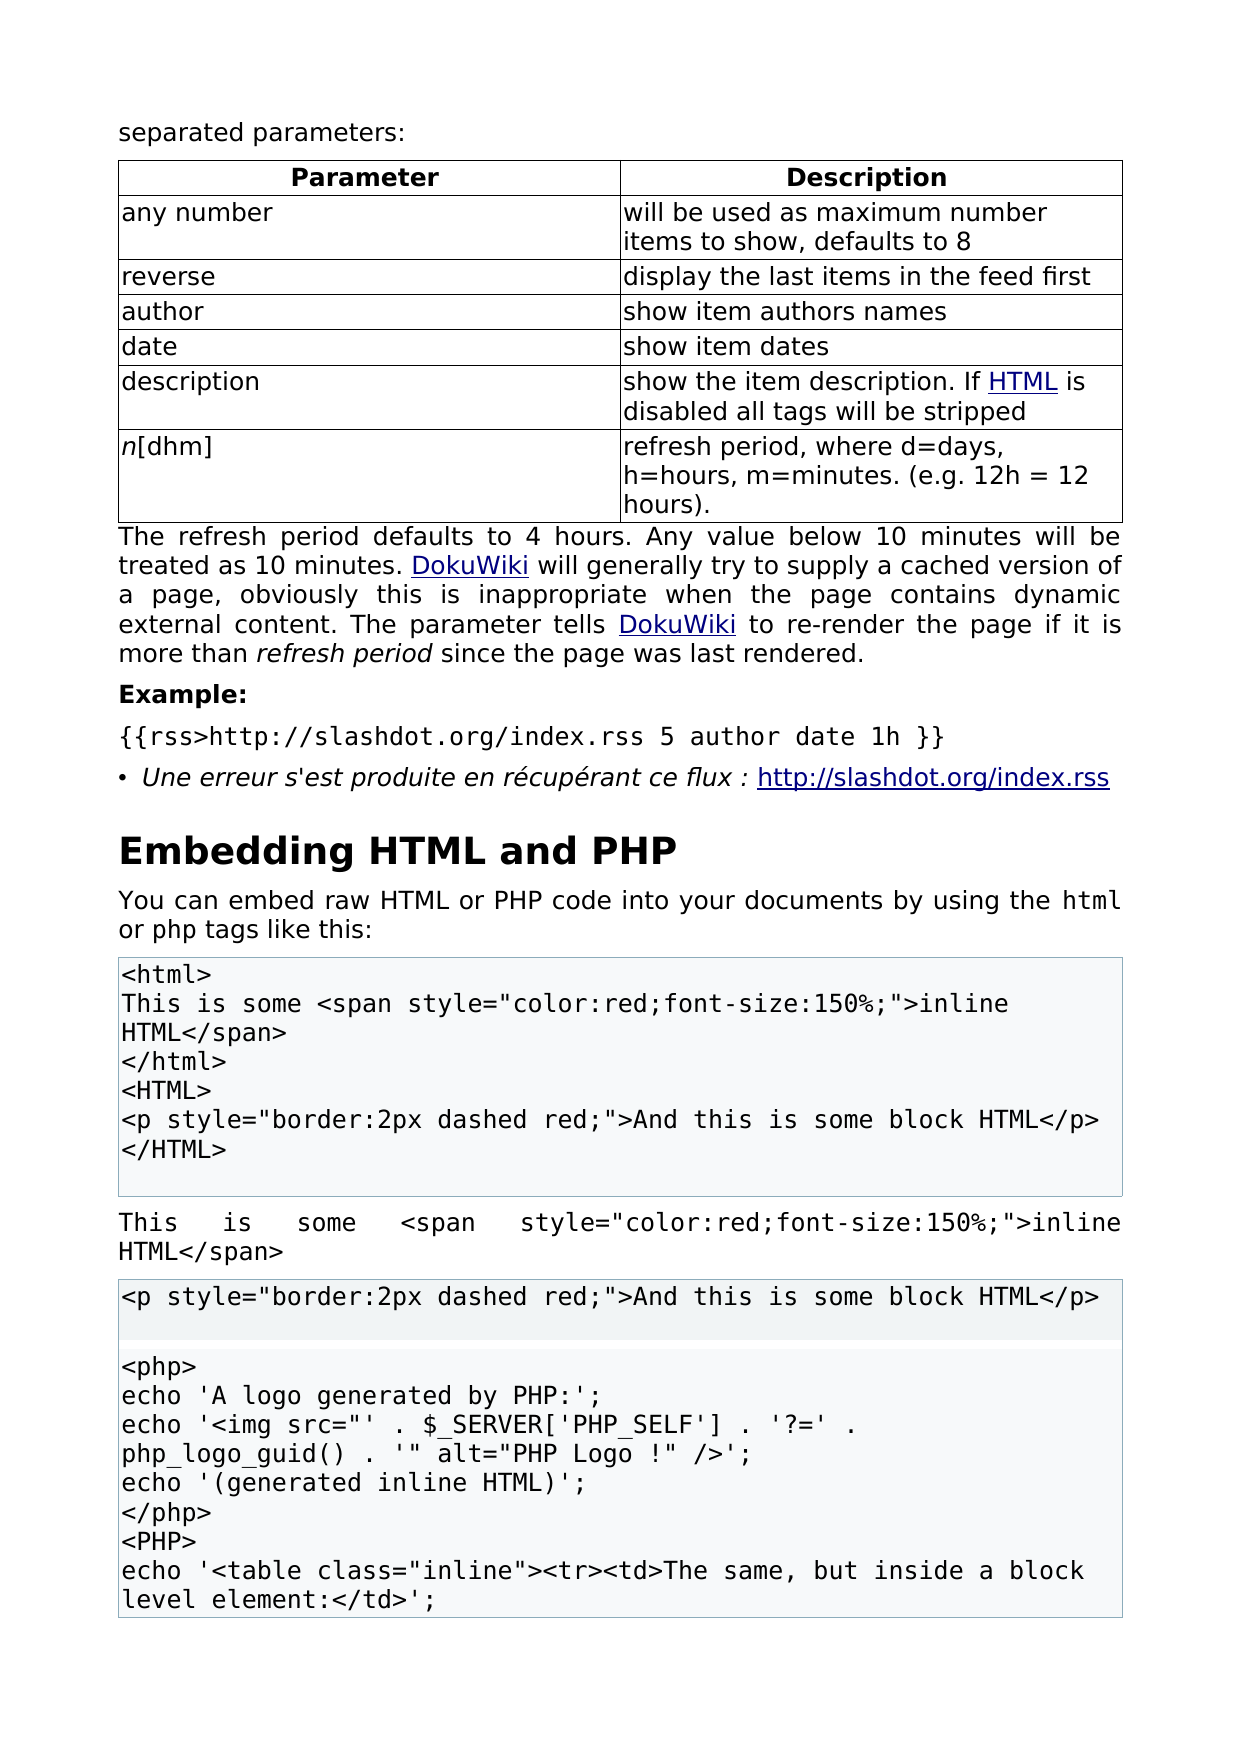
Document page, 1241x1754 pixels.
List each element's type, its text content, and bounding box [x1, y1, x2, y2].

table_cell any number [119, 196, 620, 259]
table_cell show the item description. If HTML is disabled all tags will be stripped [621, 366, 1122, 429]
table_cell show item dates [621, 330, 1122, 364]
table_cell reverse [119, 260, 620, 294]
table_cell n[dhm] [119, 430, 620, 522]
table_cell author [119, 295, 620, 329]
table_cell description [119, 366, 620, 429]
table_cell refresh period, where d=days, h=hours, m=minutes. (e.g. 12h = 12 hours). [621, 430, 1122, 522]
text The refresh period defaults to 4 hours. Any value below 10 minutes will be treated as 10 minutes. DokuWiki will generally try to supply a cached version of a page, obviously this is inappropriate when the page contains dynamic external content. The parameter tells DokuWiki to re-render the page if it is more than refresh period since the page was last rendered. [118, 523, 1122, 668]
text This is some <span style="color:red;font-size:150%;">inline HTML</span> [118, 1208, 1122, 1266]
text You can embed raw HTML or PHP code into your documents by using the html or php tags like this: [118, 886, 1122, 944]
text {{rss>http://slashdot.org/index.rss 5 author date 1h }} [118, 722, 1122, 751]
table_cell date [119, 330, 620, 364]
table_header Parameter [119, 161, 620, 195]
table_cell show item authors names [621, 295, 1122, 329]
table_cell will be used as maximum number items to show, defaults to 8 [621, 196, 1122, 259]
table_cell display the last items in the feed first [621, 260, 1122, 294]
text separated parameters: [118, 118, 1122, 147]
text Example: [118, 681, 1122, 710]
list Une erreur s'est produite en récupérant ce flux : http://slashdot.org/index.rss [118, 763, 1122, 792]
table_header Description [621, 161, 1122, 195]
text <p style="border:2px dashed red;">And this is some block HTML</p> [119, 1280, 1122, 1340]
text <html> This is some <span style="color:red;font-size:150%;">inline HTML</span> </html> <HTML> <p style="border:2px dashed red;">And this is some block HTML</p> </HTML> [119, 958, 1122, 1196]
text <php> echo 'A logo generated by PHP:'; echo '<img src="' . $_SERVER['PHP_SELF'] . '?=' . php_logo_guid() . '" alt="PHP Logo !" />'; echo '(generated inline HTML)'; </php> <PHP> echo '<table class="inline"><tr><td>The same, but inside a block level element:</td>'; [119, 1349, 1122, 1617]
subtitle Embedding HTML and PHP [118, 830, 1122, 873]
